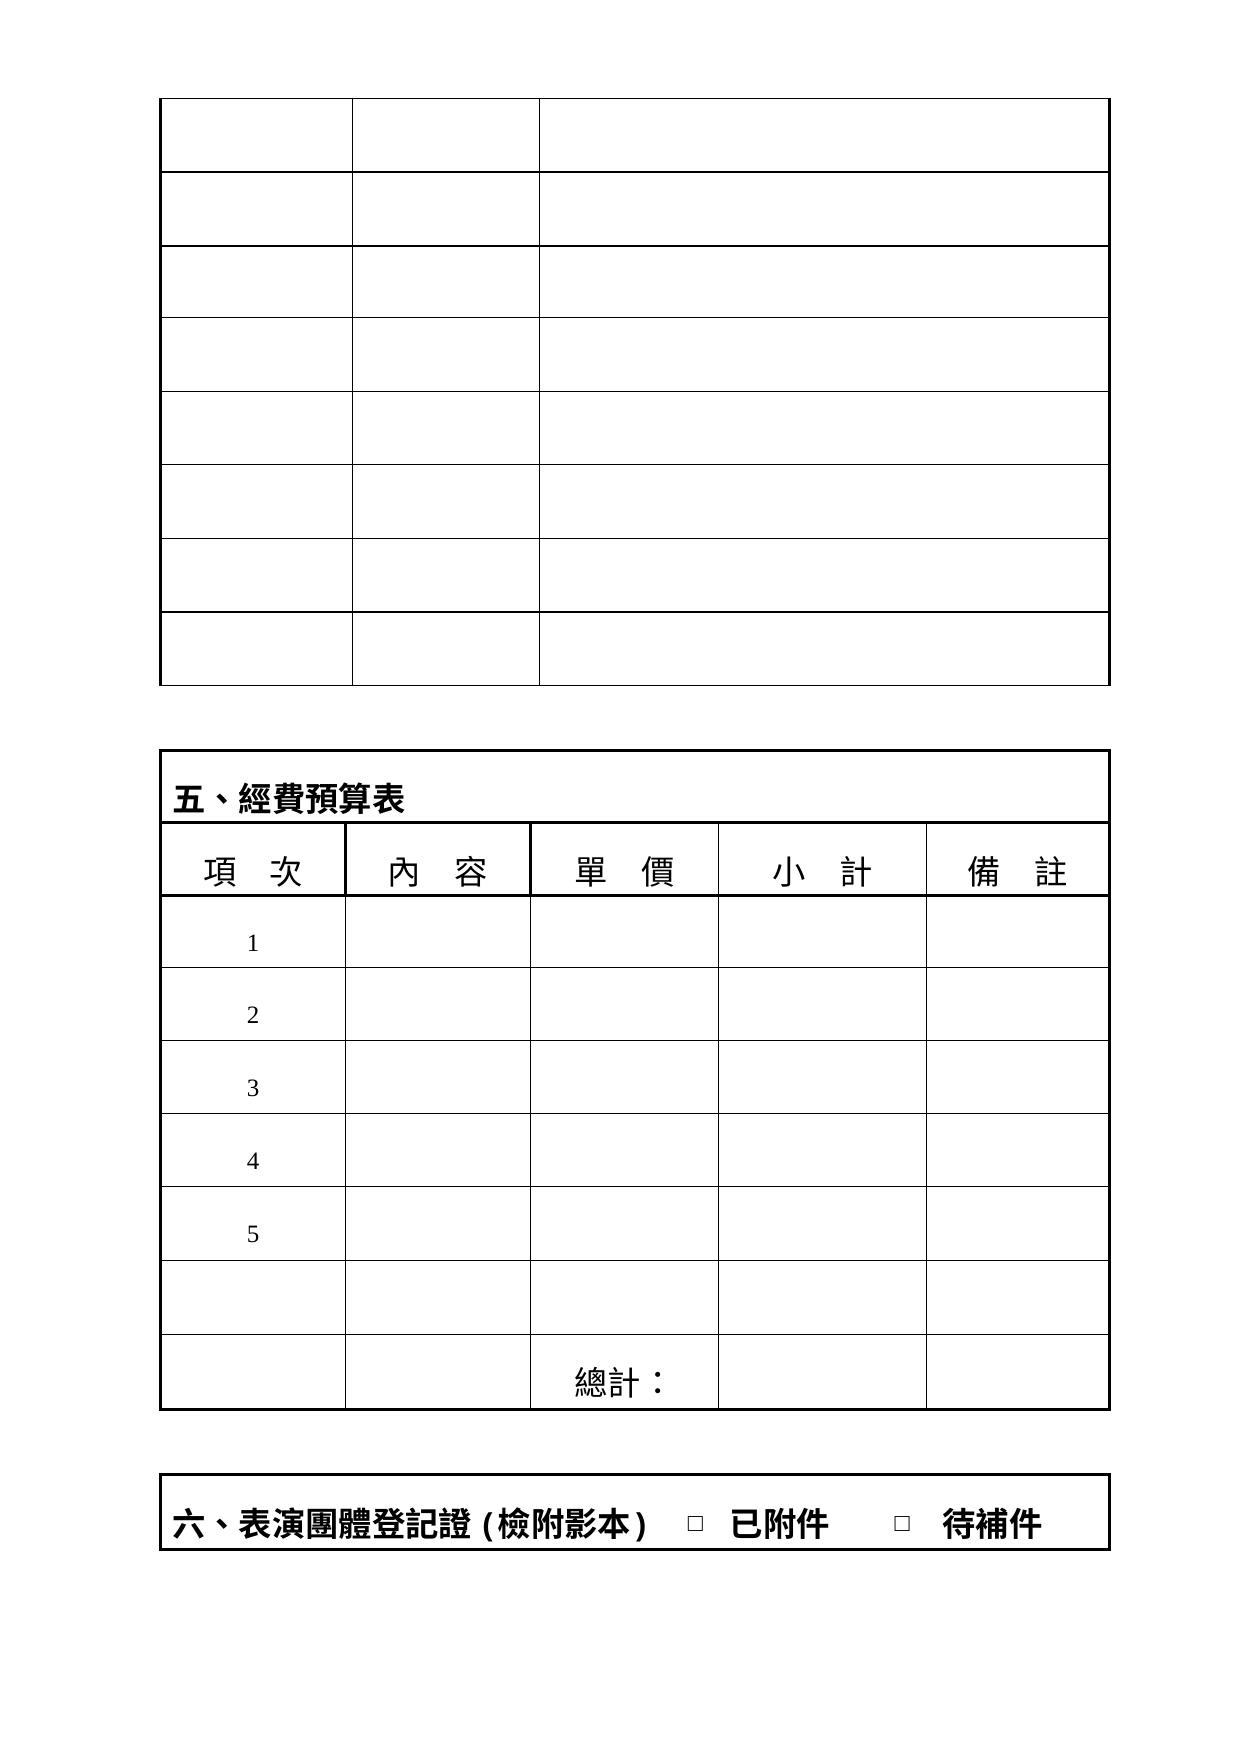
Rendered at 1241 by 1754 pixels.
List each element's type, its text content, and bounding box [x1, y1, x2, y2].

table_cell 3 [162, 1041, 345, 1113]
table_cell [540, 613, 1108, 685]
table_cell [927, 1114, 1108, 1186]
table_cell 單 價 [532, 824, 718, 894]
table_cell [353, 99, 539, 171]
table_cell [530, 1411, 718, 1473]
table_cell [540, 173, 1108, 245]
table_cell [353, 247, 539, 317]
table_cell 4 [162, 1114, 345, 1186]
table_header 五、經費預算表 [162, 752, 1108, 821]
table_cell [162, 1335, 345, 1408]
table_cell [161, 1411, 345, 1473]
table_cell 備 註 [927, 824, 1108, 894]
table_cell 小 計 [719, 824, 926, 894]
table_cell [927, 1041, 1108, 1113]
table_cell [162, 247, 352, 317]
table_cell [531, 1041, 718, 1113]
table_cell [927, 1187, 1108, 1259]
table_cell [540, 318, 1108, 391]
table_cell 六、表演團體登記證 (檢附影本) [162, 1476, 676, 1547]
table_cell [353, 465, 539, 537]
table_cell [927, 897, 1108, 967]
table_cell □ [676, 1476, 718, 1547]
table_cell [531, 968, 718, 1040]
table_cell 已附件 [718, 1476, 883, 1547]
table_cell [531, 1261, 718, 1334]
table_cell [719, 1187, 926, 1259]
table_cell [531, 1114, 718, 1186]
table_cell 1 [162, 897, 345, 967]
table_cell [540, 539, 1108, 611]
table_cell [719, 1114, 926, 1186]
table_cell [926, 1411, 1109, 1473]
table_cell [718, 1411, 926, 1473]
table_cell [927, 1261, 1108, 1334]
table_cell [719, 1335, 926, 1408]
table_cell [531, 897, 718, 967]
table_cell [927, 968, 1108, 1040]
table_cell [346, 897, 530, 967]
table_cell [719, 968, 926, 1040]
table_cell [353, 392, 539, 464]
table_cell [346, 1041, 530, 1113]
table_cell [162, 318, 352, 391]
table_cell [353, 173, 539, 245]
table_cell [162, 173, 352, 245]
table_cell [162, 465, 352, 537]
table_cell [540, 247, 1108, 317]
table_cell [346, 1261, 530, 1334]
table_cell [346, 1114, 530, 1186]
table_cell 2 [162, 968, 345, 1040]
table_cell [346, 1187, 530, 1259]
table_cell [719, 1261, 926, 1334]
table_cell 項 次 [162, 824, 344, 894]
table_cell 5 [162, 1187, 345, 1259]
table_cell [540, 99, 1108, 171]
table_cell 待補件 [931, 1476, 1108, 1547]
table_cell 內 容 [347, 824, 529, 894]
table_cell [162, 1261, 345, 1334]
table_cell [540, 465, 1108, 537]
table_cell [162, 392, 352, 464]
table_cell [162, 613, 352, 685]
table_cell □ [883, 1476, 931, 1547]
table_cell [927, 1335, 1108, 1408]
table_cell [353, 318, 539, 391]
table_cell [162, 539, 352, 611]
table_cell [540, 392, 1108, 464]
table_cell [346, 968, 530, 1040]
table_cell [162, 99, 352, 171]
table_cell [353, 613, 539, 685]
table_cell [346, 1335, 530, 1408]
table_cell [719, 1041, 926, 1113]
table_cell [531, 1187, 718, 1259]
table_cell [345, 1411, 530, 1473]
table_cell [353, 539, 539, 611]
table_cell 總計： [531, 1335, 718, 1408]
table_cell [719, 897, 926, 967]
